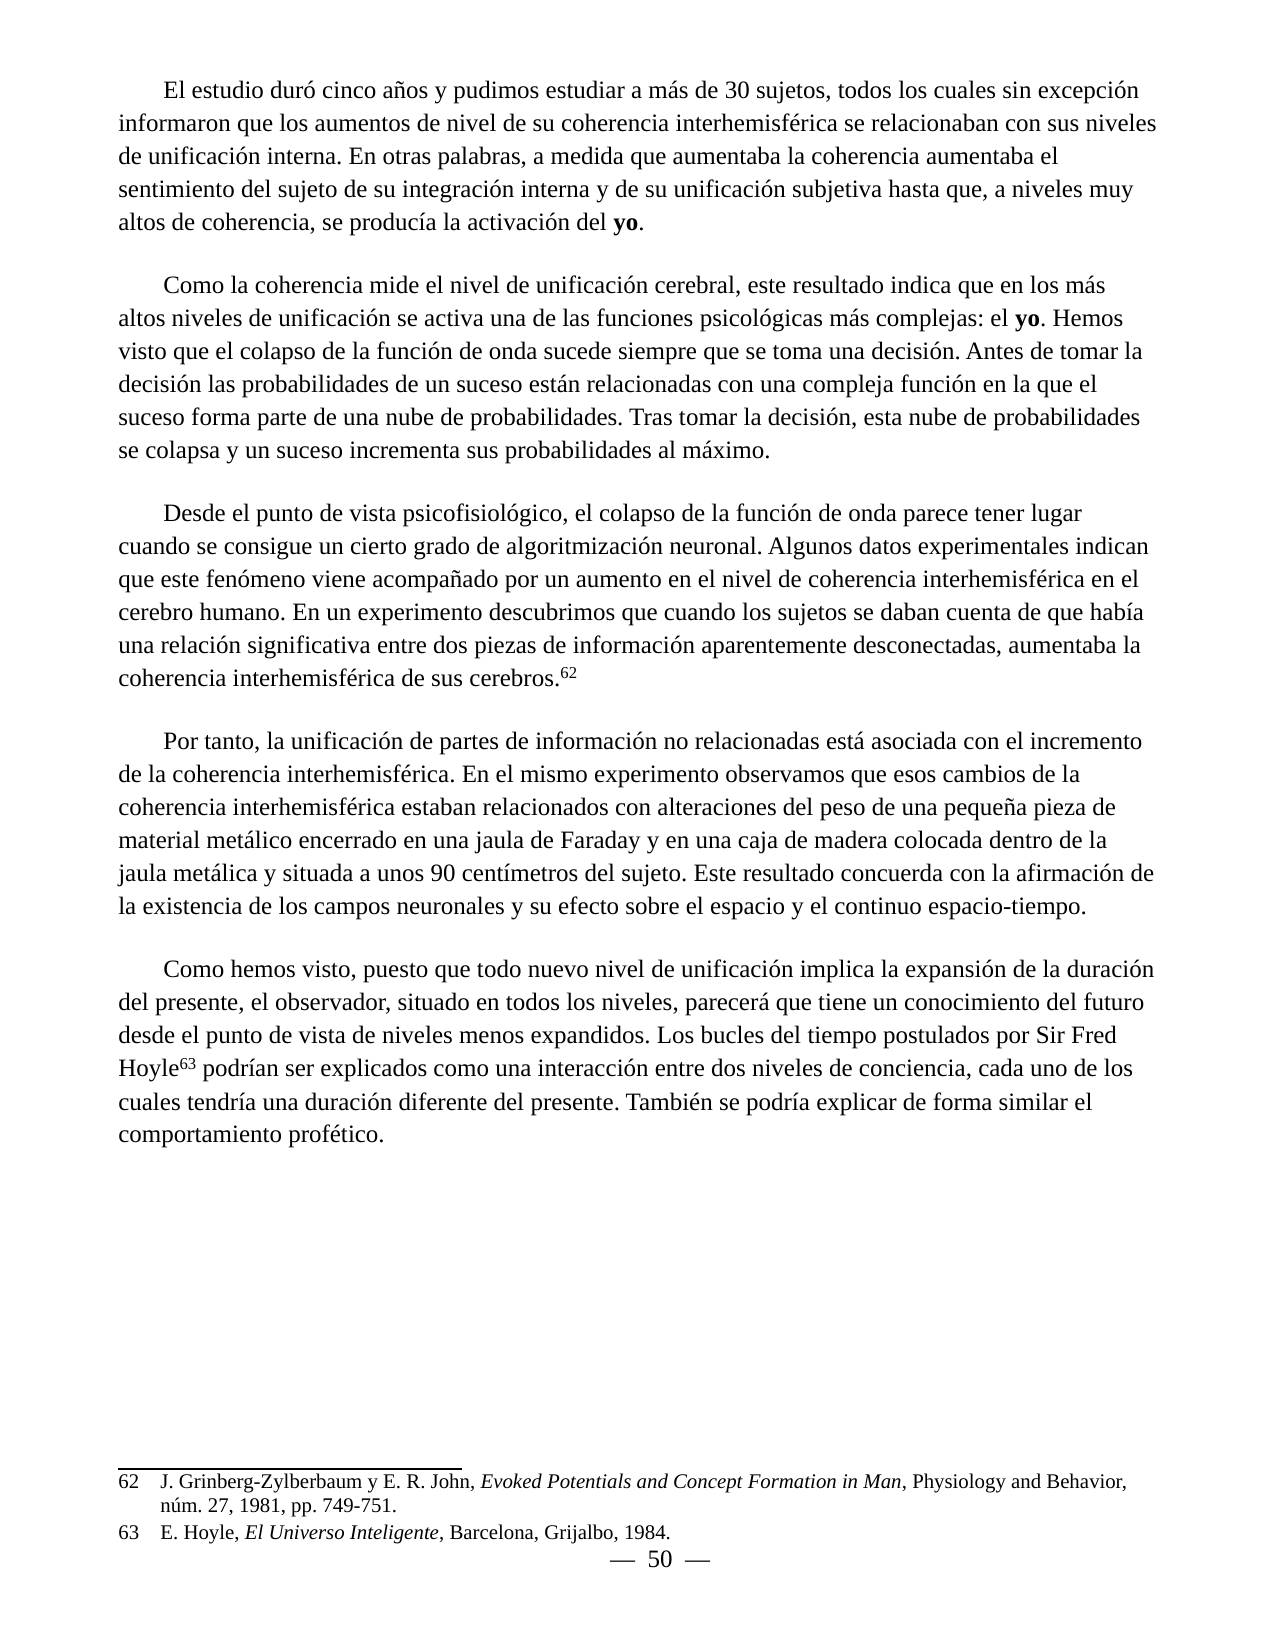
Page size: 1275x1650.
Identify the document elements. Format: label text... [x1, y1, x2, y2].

text E. Hoyle, El Universo Inteligente, Barcelona, Grijalbo, 1984. [118, 1520, 1157, 1544]
text Como hemos visto, puesto que todo nuevo nivel de unificación implica la expansión de la duración del presente, el observador, situado en todos los niveles, parecerá que tiene un conocimiento del futuro desde el punto de vista de niveles menos expandidos. Los bucles del tiempo postulados por Sir Fred Hoyle podrían ser explicados como una interacción entre dos niveles de conciencia, cada uno de los cuales tendría una duración diferente del presente. También se podría explicar de forma similar el comportamiento profético. [118, 954, 1157, 1148]
text J. Grinberg-Zylberbaum y E. R. John, Evoked Potentials and Concept Formation in Man, Physiology and Behavior, núm. 27, 1981, pp. 749-751. [118, 1469, 1157, 1517]
text Por tanto, la unificación de partes de información no relacionadas está asociada con el incremento de la coherencia interhemisférica. En el mismo experimento observamos que esos cambios de la coherencia interhemisférica estaban relacionados con alteraciones del peso de una pequeña pieza de material metálico encerrado en una jaula de Faraday y en una caja de madera colocada dentro de la jaula metálica y situada a unos 90 centímetros del sujeto. Este resultado concuerda con la afirmación de la existencia de los campos neuronales y su efecto sobre el espacio y el continuo espacio-tiempo. [118, 726, 1157, 920]
text El estudio duró cinco años y pudimos estudiar a más de 30 sujetos, todos los cuales sin excepción informaron que los aumentos de nivel de su coherencia interhemisférica se relacionaban con sus niveles de unificación interna. En otras palabras, a medida que aumentaba la coherencia aumentaba el sentimiento del sujeto de su integración interna y de su unificación subjetiva hasta que, a niveles muy altos de coherencia, se producía la activación del yo. [118, 75, 1157, 236]
text Desde el punto de vista psicofisiológico, el colapso de la función de onda parece tener lugar cuando se consigue un cierto grado de algoritmización neuronal. Algunos datos experimentales indican que este fenómeno viene acompañado por un aumento en el nivel de coherencia interhemisférica en el cerebro humano. En un experimento descubrimos que cuando los sujetos se daban cuenta de que había una relación significativa entre dos piezas de información aparentemente desconectadas, aumentaba la coherencia interhemisférica de sus cerebros. [118, 498, 1157, 692]
text Como la coherencia mide el nivel de unificación cerebral, este resultado indica que en los más altos niveles de unificación se activa una de las funciones psicológicas más complejas: el yo. Hemos visto que el colapso de la función de onda sucede siempre que se toma una decisión. Antes de tomar la decisión las probabilidades de un suceso están relacionadas con una compleja función en la que el suceso forma parte de una nube de probabilidades. Tras tomar la decisión, esta nube de probabilidades se colapsa y un suceso incrementa sus probabilidades al máximo. [118, 270, 1157, 464]
